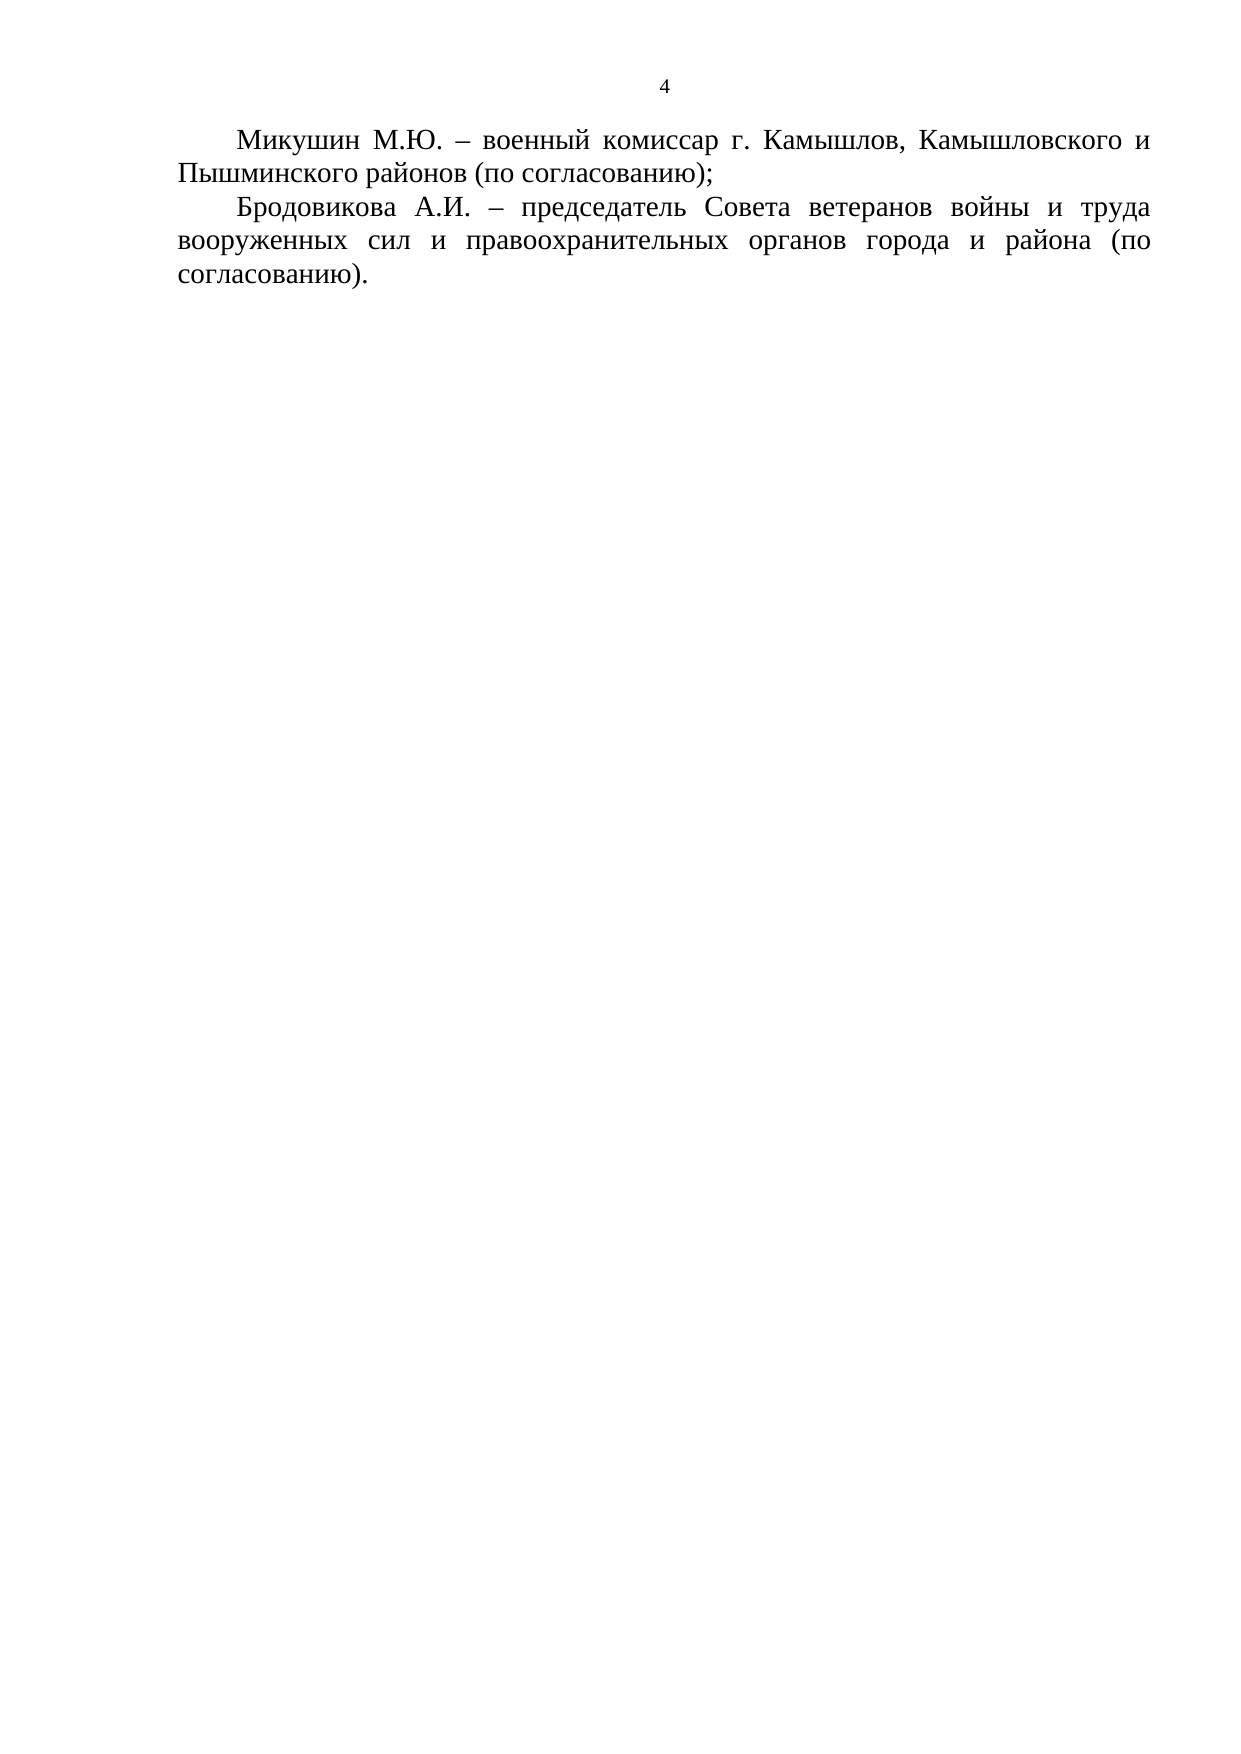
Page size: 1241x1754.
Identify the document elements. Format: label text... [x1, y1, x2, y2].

text Микушин М.Ю. – военный комиссар г. Камышлов, Камышловского и Пышминского районов (по согласованию); [177, 122, 1152, 189]
text Бродовикова А.И. – председатель Совета ветеранов войны и труда вооруженных сил и правоохранительных органов города и района (по согласованию). [177, 189, 1152, 289]
